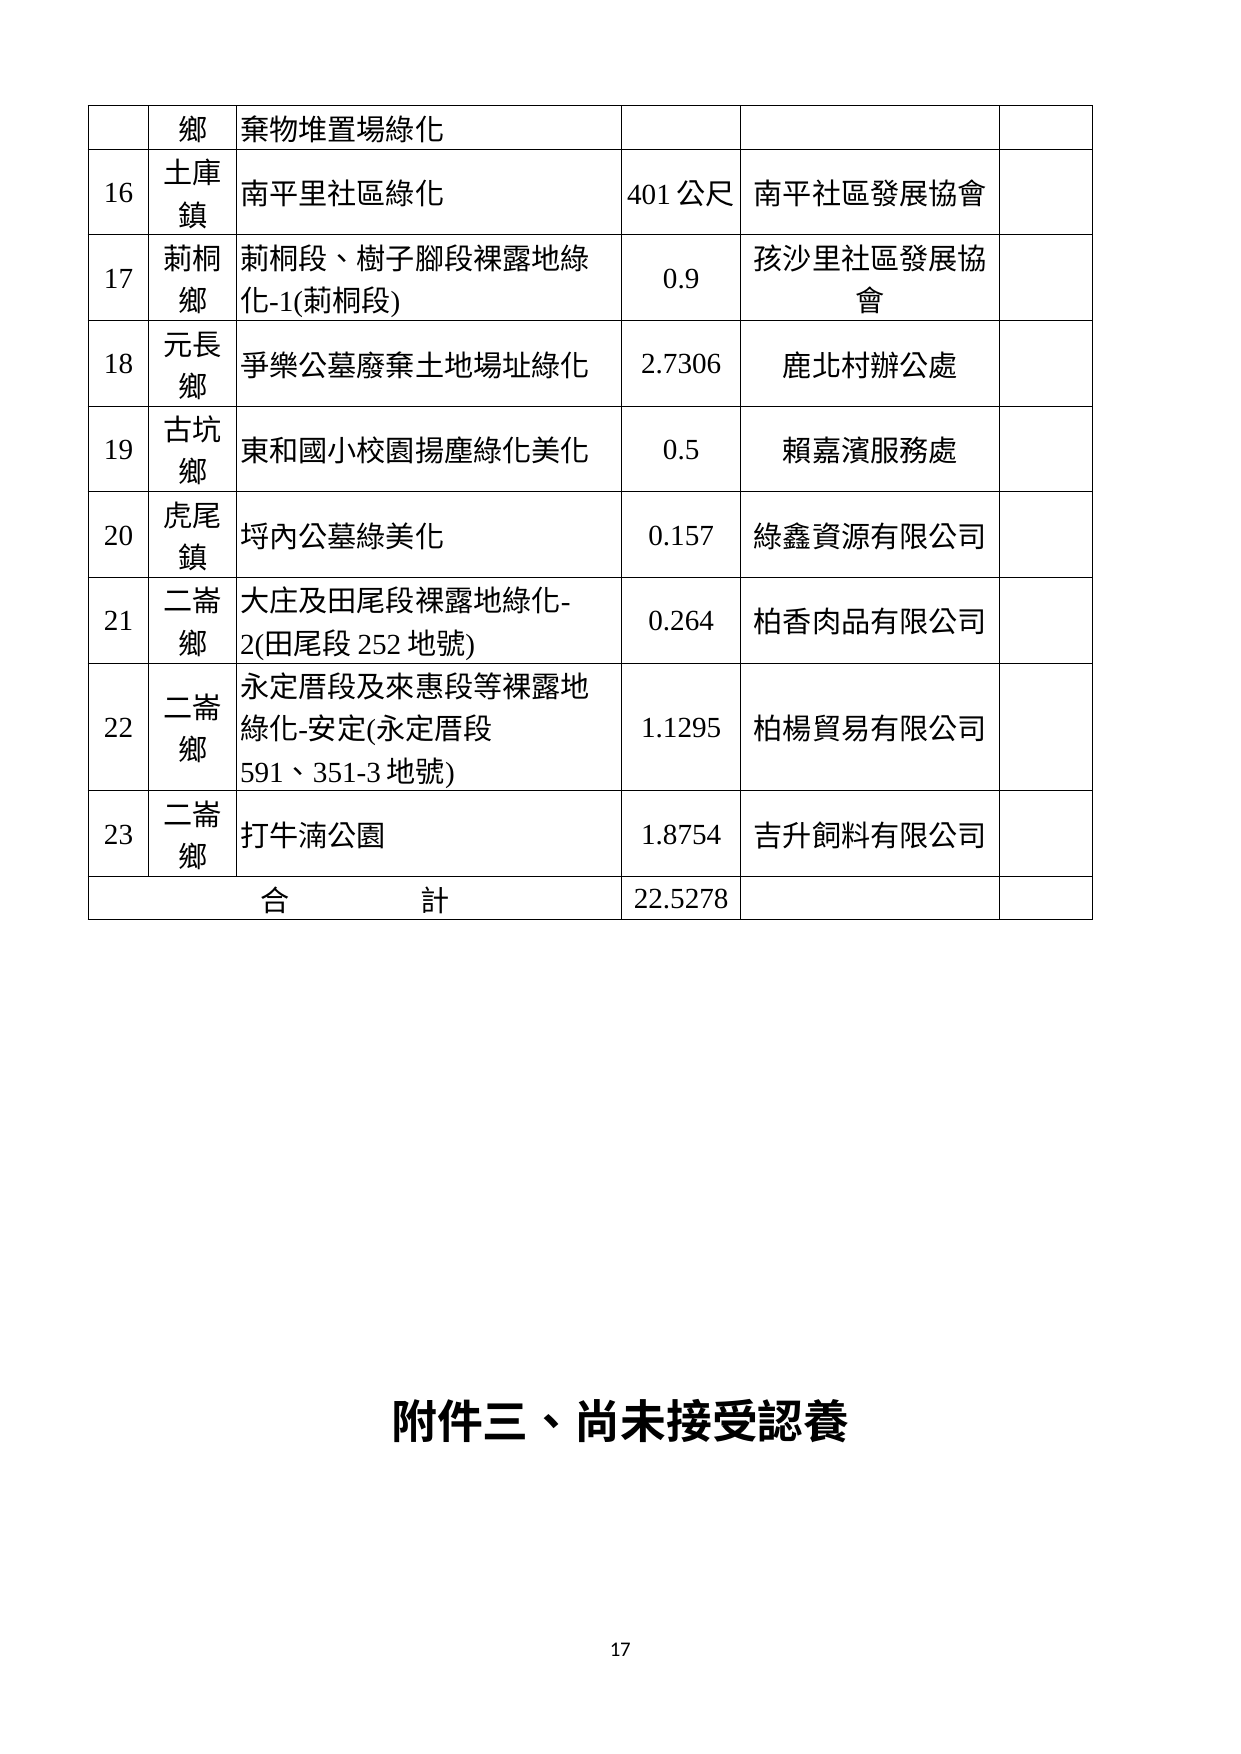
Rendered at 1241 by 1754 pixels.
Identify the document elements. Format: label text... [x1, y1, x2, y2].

table_cell 20 [89, 492, 148, 577]
table_cell 元長鄉 [149, 321, 236, 406]
table_cell 1.1295 [622, 664, 740, 790]
table_cell 莿桐鄉 [149, 235, 236, 320]
table_cell 19 [89, 407, 148, 491]
table_cell [1000, 407, 1092, 491]
table_cell 柏香肉品有限公司 [741, 578, 999, 662]
text 附件三、尚未接受認養 [118, 1345, 1122, 1470]
table_cell [1000, 877, 1092, 919]
table_cell 埒內公墓綠美化 [237, 492, 621, 577]
table_cell 鹿北村辦公處 [741, 321, 999, 406]
table_cell 土庫鎮 [149, 150, 236, 234]
table_cell 21 [89, 578, 148, 662]
table_cell 綠鑫資源有限公司 [741, 492, 999, 577]
table_cell 二崙鄉 [149, 578, 236, 662]
table_cell [1000, 106, 1092, 149]
table_cell [1000, 150, 1092, 234]
table_cell 0.5 [622, 407, 740, 491]
table_cell 二崙鄉 [149, 791, 236, 876]
table_cell 23 [89, 791, 148, 876]
table_cell 17 [89, 235, 148, 320]
table_cell 合 計 [89, 877, 621, 919]
table_cell [1000, 791, 1092, 876]
table_cell 22 [89, 664, 148, 790]
table_cell [1000, 492, 1092, 577]
table_cell 2.7306 [622, 321, 740, 406]
table_cell 16 [89, 150, 148, 234]
table_cell 虎尾鎮 [149, 492, 236, 577]
table_cell 東和國小校園揚塵綠化美化 [237, 407, 621, 491]
table_cell 爭樂公墓廢棄土地場址綠化 [237, 321, 621, 406]
table_cell 南平里社區綠化 [237, 150, 621, 234]
table_cell [1000, 235, 1092, 320]
table_cell 永定厝段及來惠段等裸露地綠化-安定(永定厝段591、351-3地號) [237, 664, 621, 790]
table_cell 南平社區發展協會 [741, 150, 999, 234]
table_cell 大庄及田尾段裸露地綠化-2(田尾段252地號) [237, 578, 621, 662]
table_cell 棄物堆置場綠化 [237, 106, 621, 149]
table_cell 莿桐段、樹子腳段裸露地綠化-1(莿桐段) [237, 235, 621, 320]
table_cell 古坑鄉 [149, 407, 236, 491]
table_cell [1000, 664, 1092, 790]
table_cell 賴嘉濱服務處 [741, 407, 999, 491]
table_cell 鄉 [149, 106, 236, 149]
table_cell 打牛湳公園 [237, 791, 621, 876]
table_cell 18 [89, 321, 148, 406]
table_cell [1000, 578, 1092, 662]
table_cell 柏楊貿易有限公司 [741, 664, 999, 790]
table_cell [741, 106, 999, 149]
table_cell [1000, 321, 1092, 406]
table_cell 0.264 [622, 578, 740, 662]
table_cell [622, 106, 740, 149]
table_cell 吉升飼料有限公司 [741, 791, 999, 876]
table_cell [89, 106, 148, 149]
table_cell 401公尺 [622, 150, 740, 234]
table_cell [741, 877, 999, 919]
table_cell 22.5278 [622, 877, 740, 919]
table_cell 1.8754 [622, 791, 740, 876]
table_cell 0.9 [622, 235, 740, 320]
table_cell 二崙鄉 [149, 664, 236, 790]
table_cell 0.157 [622, 492, 740, 577]
table_cell 孩沙里社區發展協會 [741, 235, 999, 320]
